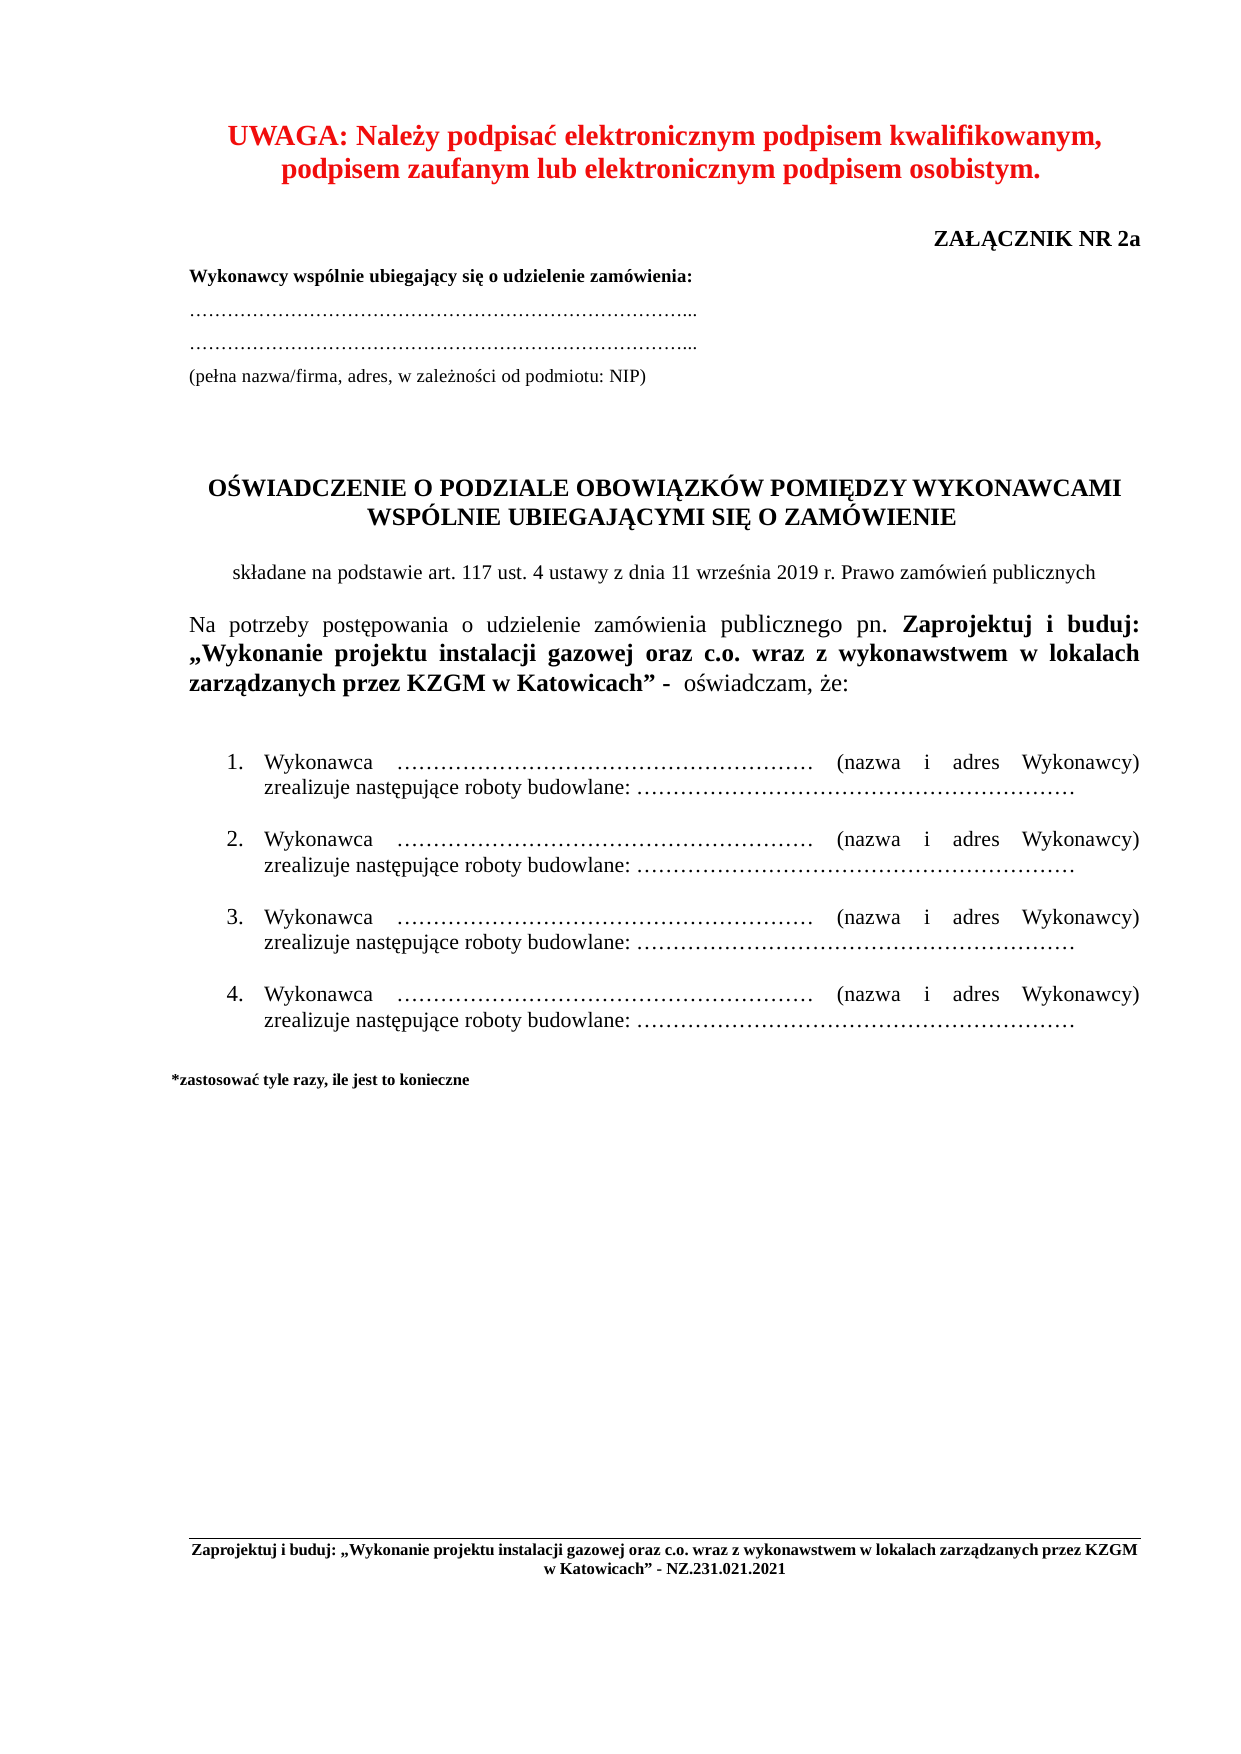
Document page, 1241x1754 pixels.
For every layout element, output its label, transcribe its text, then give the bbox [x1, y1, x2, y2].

text składane na podstawie art. 117 ust. 4 ustawy z dnia 11 września 2019 r. Prawo zamówień publicznych [189, 560, 1141, 584]
text Wykonawcy wspólnie ubiegający się o udzielenie zamówienia: [189, 265, 1141, 287]
text Na potrzeby postępowania o udzielenie zamówienia publicznego pn. Zaprojektuj i buduj: „Wykonanie projektu instalacji gazowej oraz c.o. wraz z wykonawstwem w lokalach zarządzanych przez KZGM w Katowicach” - oświadczam, że: [189, 609, 1141, 696]
list Wykonawca ………………………………………………… (nazwa i adres Wykonawcy) zrealizuje następujące roboty budowlane: …………………………………………………… [226, 825, 1141, 877]
text UWAGA: Należy podpisać elektronicznym podpisem kwalifikowanym, podpisem zaufanym lub elektronicznym podpisem osobistym. [189, 118, 1141, 185]
text (pełna nazwa/firma, adres, w zależności od podmiotu: NIP) [189, 364, 1141, 386]
list Wykonawca ………………………………………………… (nazwa i adres Wykonawcy) zrealizuje następujące roboty budowlane: …………………………………………………… [226, 903, 1141, 955]
text OŚWIADCZENIE O PODZIALE OBOWIĄZKÓW POMIĘDZY WYKONAWCAMI WSPÓLNIE UBIEGAJĄCYMI SIĘ O ZAMÓWIENIE [189, 472, 1141, 531]
text ZAŁĄCZNIK NR 2a [189, 225, 1141, 252]
text ……………………………………………………………………... [189, 298, 1141, 320]
list Wykonawca ………………………………………………… (nazwa i adres Wykonawcy) zrealizuje następujące roboty budowlane: …………………………………………………… [226, 980, 1141, 1032]
text *zastosować tyle razy, ile jest to konieczne [171, 1071, 1141, 1089]
list Wykonawca ………………………………………………… (nazwa i adres Wykonawcy) zrealizuje następujące roboty budowlane: …………………………………………………… [226, 747, 1141, 799]
text ……………………………………………………………………... [189, 331, 1141, 353]
